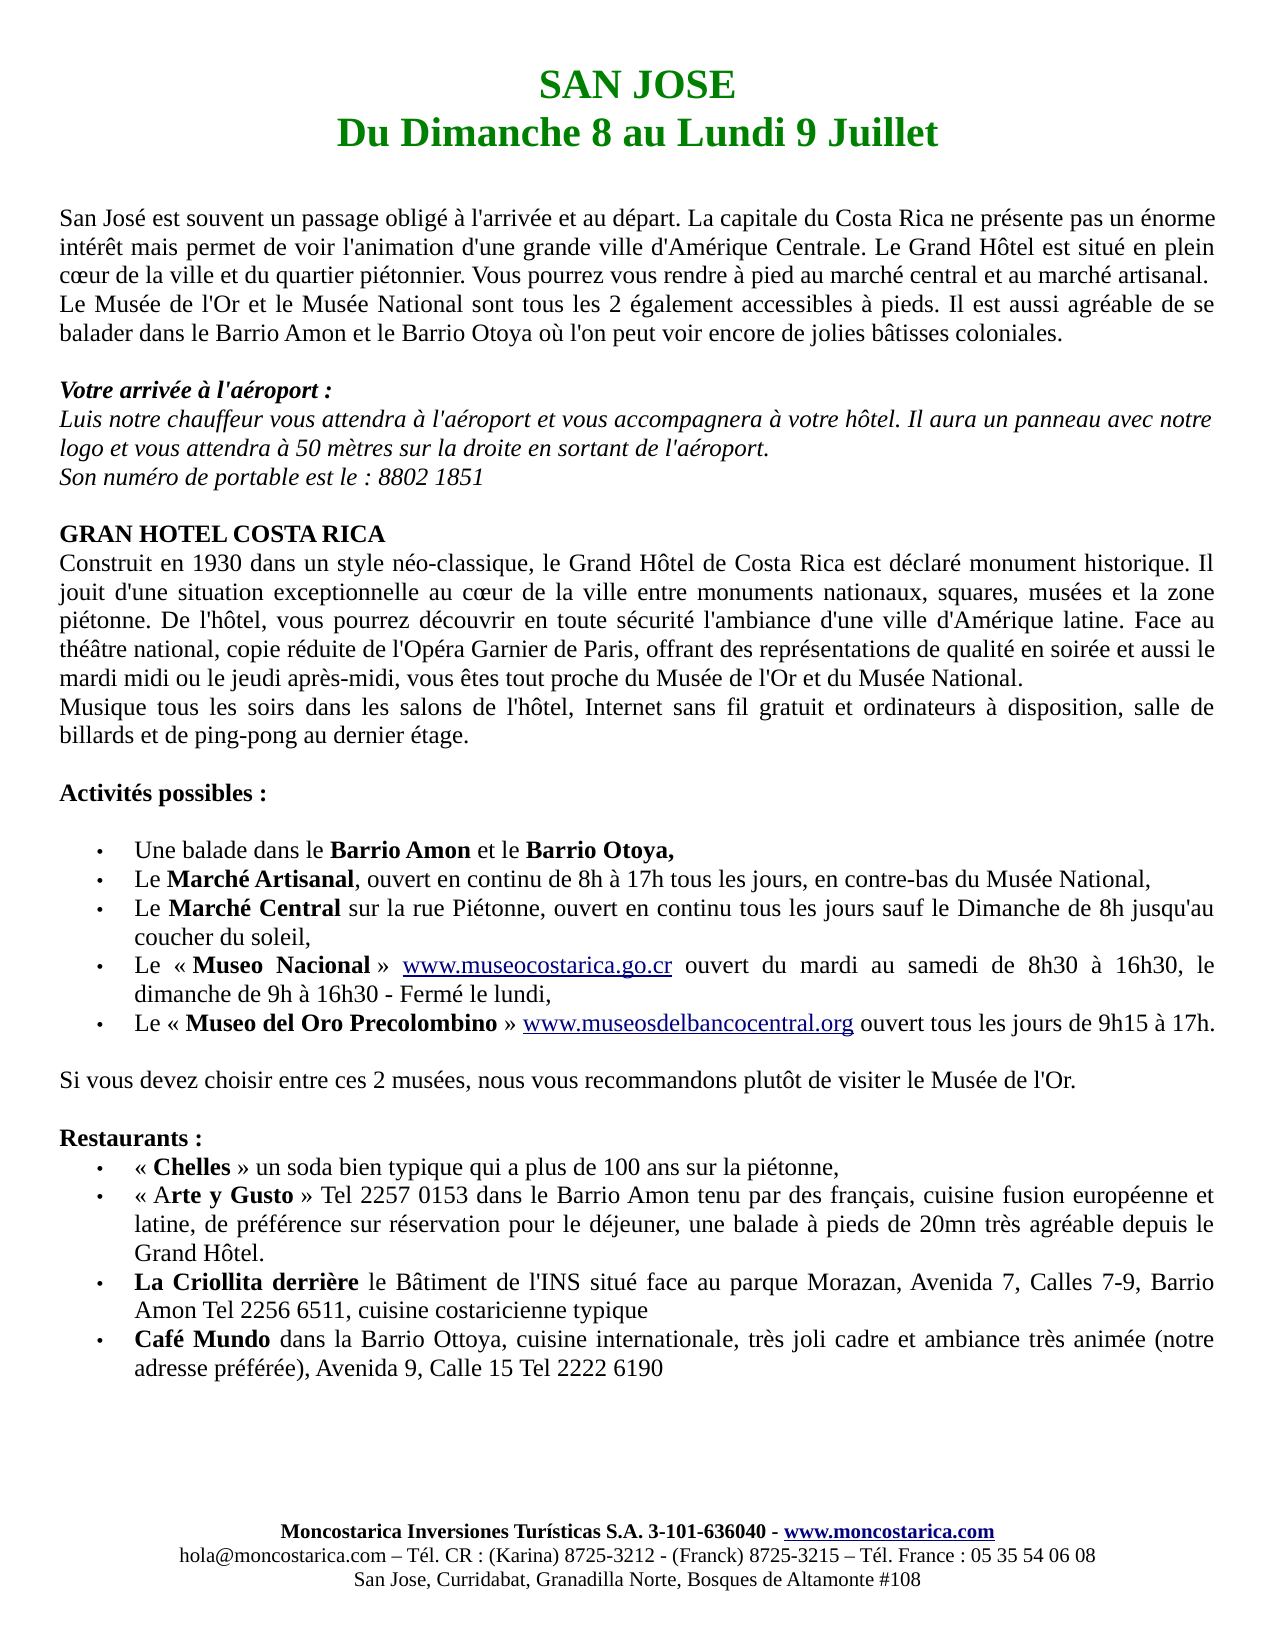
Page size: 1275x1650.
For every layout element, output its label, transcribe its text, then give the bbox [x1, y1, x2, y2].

text San José est souvent un passage obligé à l'arrivée et au départ. La capitale du Costa Rica ne présente pas un énorme intérêt mais permet de voir l'animation d'une grande ville d'Amérique Centrale. Le Grand Hôtel est situé en plein cœur de la ville et du quartier piétonnier. Vous pourrez vous rendre à pied au marché central et au marché artisanal. [59, 203, 1216, 289]
text GRAN HOTEL COSTA RICA [59, 519, 1216, 548]
list Le « Museo Nacional » www.museocostarica.go.cr ouvert du mardi au samedi de 8h30 à 16h30, le dimanche de 9h à 16h30 - Fermé le lundi, [97, 950, 1216, 1008]
text Activités possibles : [59, 778, 1216, 807]
list Le « Museo del Oro Precolombino » www.museosdelbancocentral.org ouvert tous les jours de 9h15 à 17h. [97, 1008, 1216, 1037]
list Le Marché Central sur la rue Piétonne, ouvert en continu tous les jours sauf le Dimanche de 8h jusqu'au coucher du soleil, [97, 893, 1216, 950]
text Son numéro de portable est le : 8802 1851 [59, 462, 1216, 490]
list Une balade dans le Barrio Amon et le Barrio Otoya, [97, 835, 1216, 864]
text Le Musée de l'Or et le Musée National sont tous les 2 également accessibles à pieds. Il est aussi agréable de se balader dans le Barrio Amon et le Barrio Otoya où l'on peut voir encore de jolies bâtisses coloniales. [59, 289, 1216, 347]
list Le Marché Artisanal, ouvert en continu de 8h à 17h tous les jours, en contre-bas du Musée National, [97, 864, 1216, 893]
text Du Dimanche 8 au Lundi 9 Juillet [59, 107, 1216, 155]
list « Chelles » un soda bien typique qui a plus de 100 ans sur la piétonne, [97, 1152, 1216, 1180]
list Café Mundo dans la Barrio Ottoya, cuisine internationale, très joli cadre et ambiance très animée (notre adresse préférée), Avenida 9, Calle 15 Tel 2222 6190 [97, 1324, 1216, 1382]
text Votre arrivée à l'aéroport : [59, 375, 1216, 404]
text Luis notre chauffeur vous attendra à l'aéroport et vous accompagnera à votre hôtel. Il aura un panneau avec notre logo et vous attendra à 50 mètres sur la droite en sortant de l'aéroport. [59, 404, 1216, 462]
text Si vous devez choisir entre ces 2 musées, nous vous recommandons plutôt de visiter le Musée de l'Or. [59, 1065, 1216, 1094]
text Musique tous les soirs dans les salons de l'hôtel, Internet sans fil gratuit et ordinateurs à disposition, salle de billards et de ping-pong au dernier étage. [59, 692, 1216, 749]
text Restaurants : [59, 1123, 1216, 1152]
text SAN JOSE [59, 59, 1216, 107]
list La Criollita derrière le Bâtiment de l'INS situé face au parque Morazan, Avenida 7, Calles 7-9, Barrio Amon Tel 2256 6511, cuisine costaricienne typique [97, 1267, 1216, 1324]
list « Arte y Gusto » Tel 2257 0153 dans le Barrio Amon tenu par des français, cuisine fusion européenne et latine, de préférence sur réservation pour le déjeuner, une balade à pieds de 20mn très agréable depuis le Grand Hôtel. [97, 1180, 1216, 1267]
text Construit en 1930 dans un style néo-classique, le Grand Hôtel de Costa Rica est déclaré monument historique. Il jouit d'une situation exceptionnelle au cœur de la ville entre monuments nationaux, squares, musées et la zone piétonne. De l'hôtel, vous pourrez découvrir en toute sécurité l'ambiance d'une ville d'Amérique latine. Face au théâtre national, copie réduite de l'Opéra Garnier de Paris, offrant des représentations de qualité en soirée et aussi le mardi midi ou le jeudi après-midi, vous êtes tout proche du Musée de l'Or et du Musée National. [59, 548, 1216, 692]
